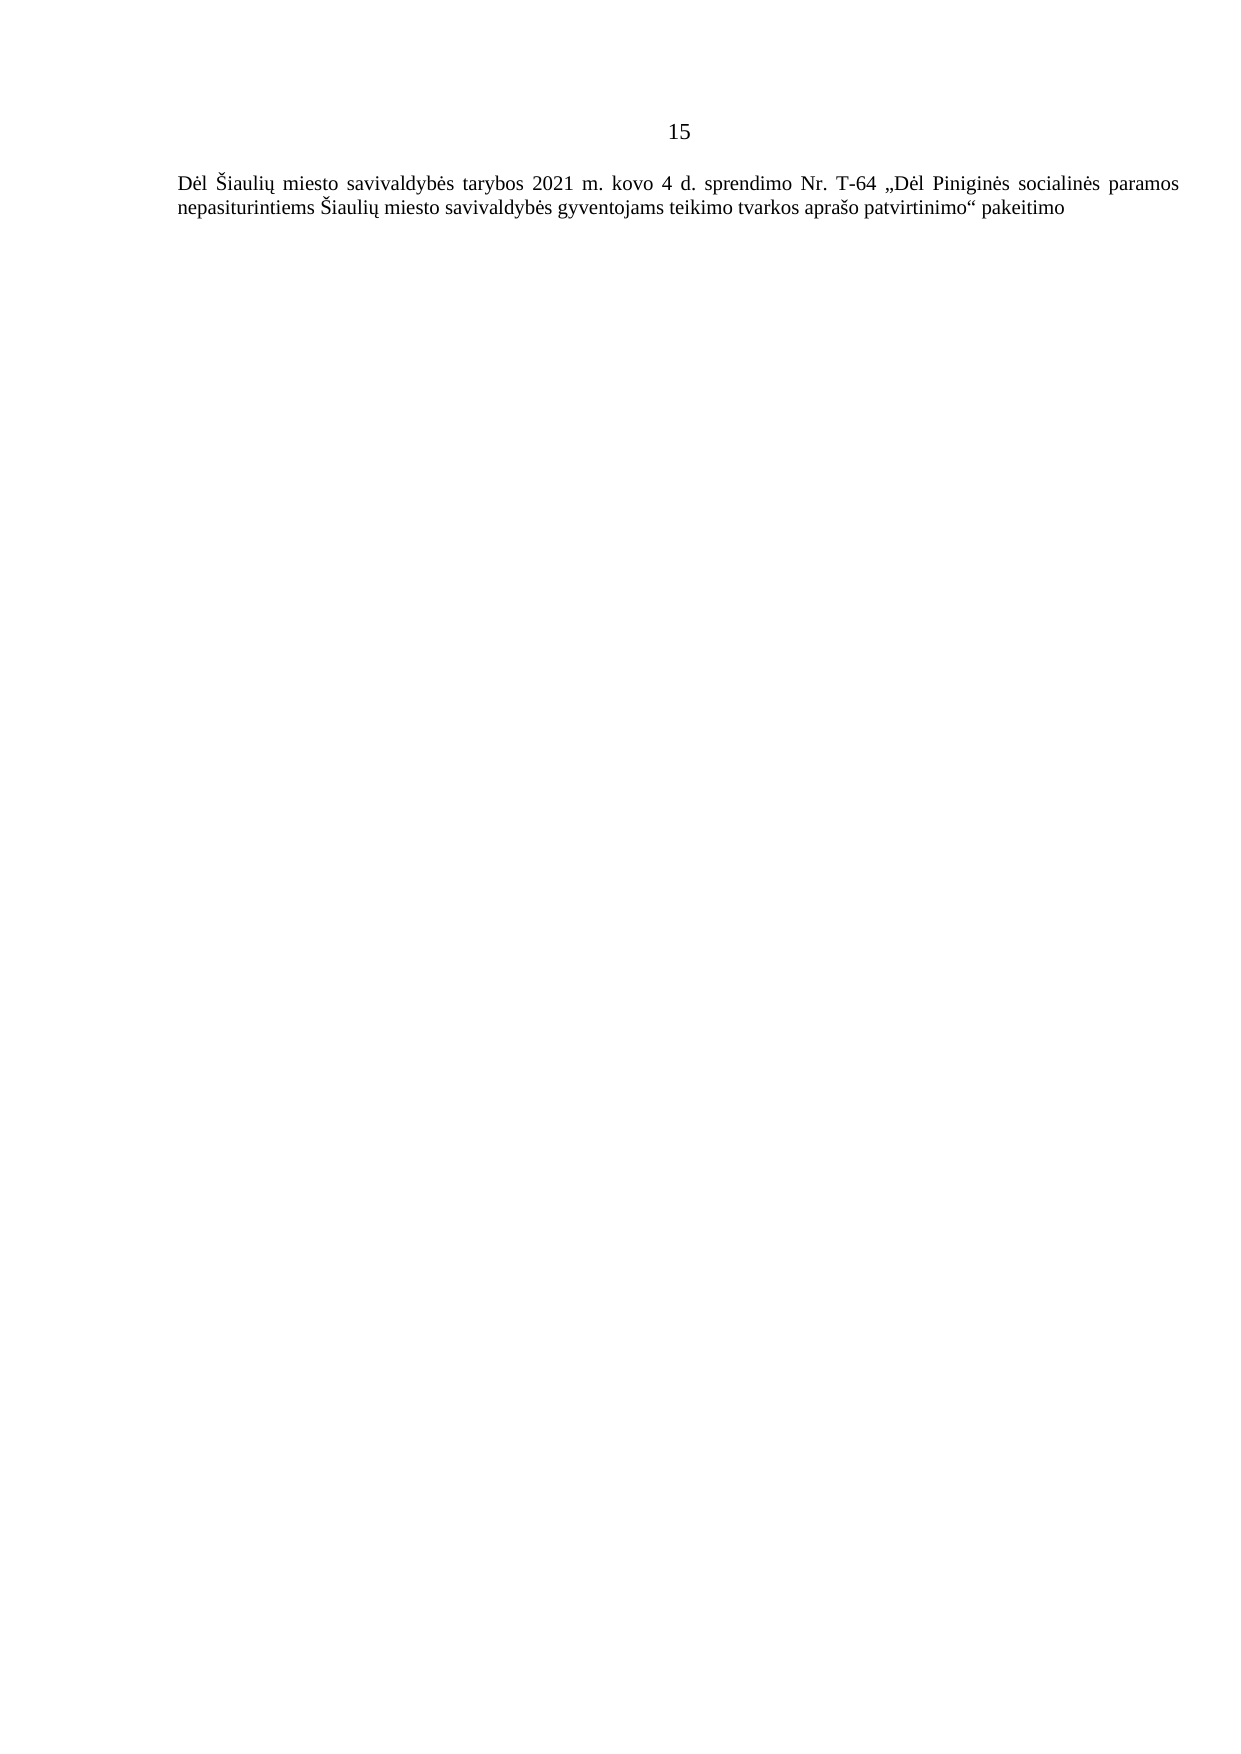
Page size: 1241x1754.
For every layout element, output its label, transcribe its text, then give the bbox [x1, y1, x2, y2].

text Dėl Šiaulių miesto savivaldybės tarybos 2021 m. kovo 4 d. sprendimo Nr. T-64 „Dėl Piniginės socialinės paramos nepasiturintiems Šiaulių miesto savivaldybės gyventojams teikimo tvarkos aprašo patvirtinimo“ pakeitimo [177, 171, 1181, 219]
